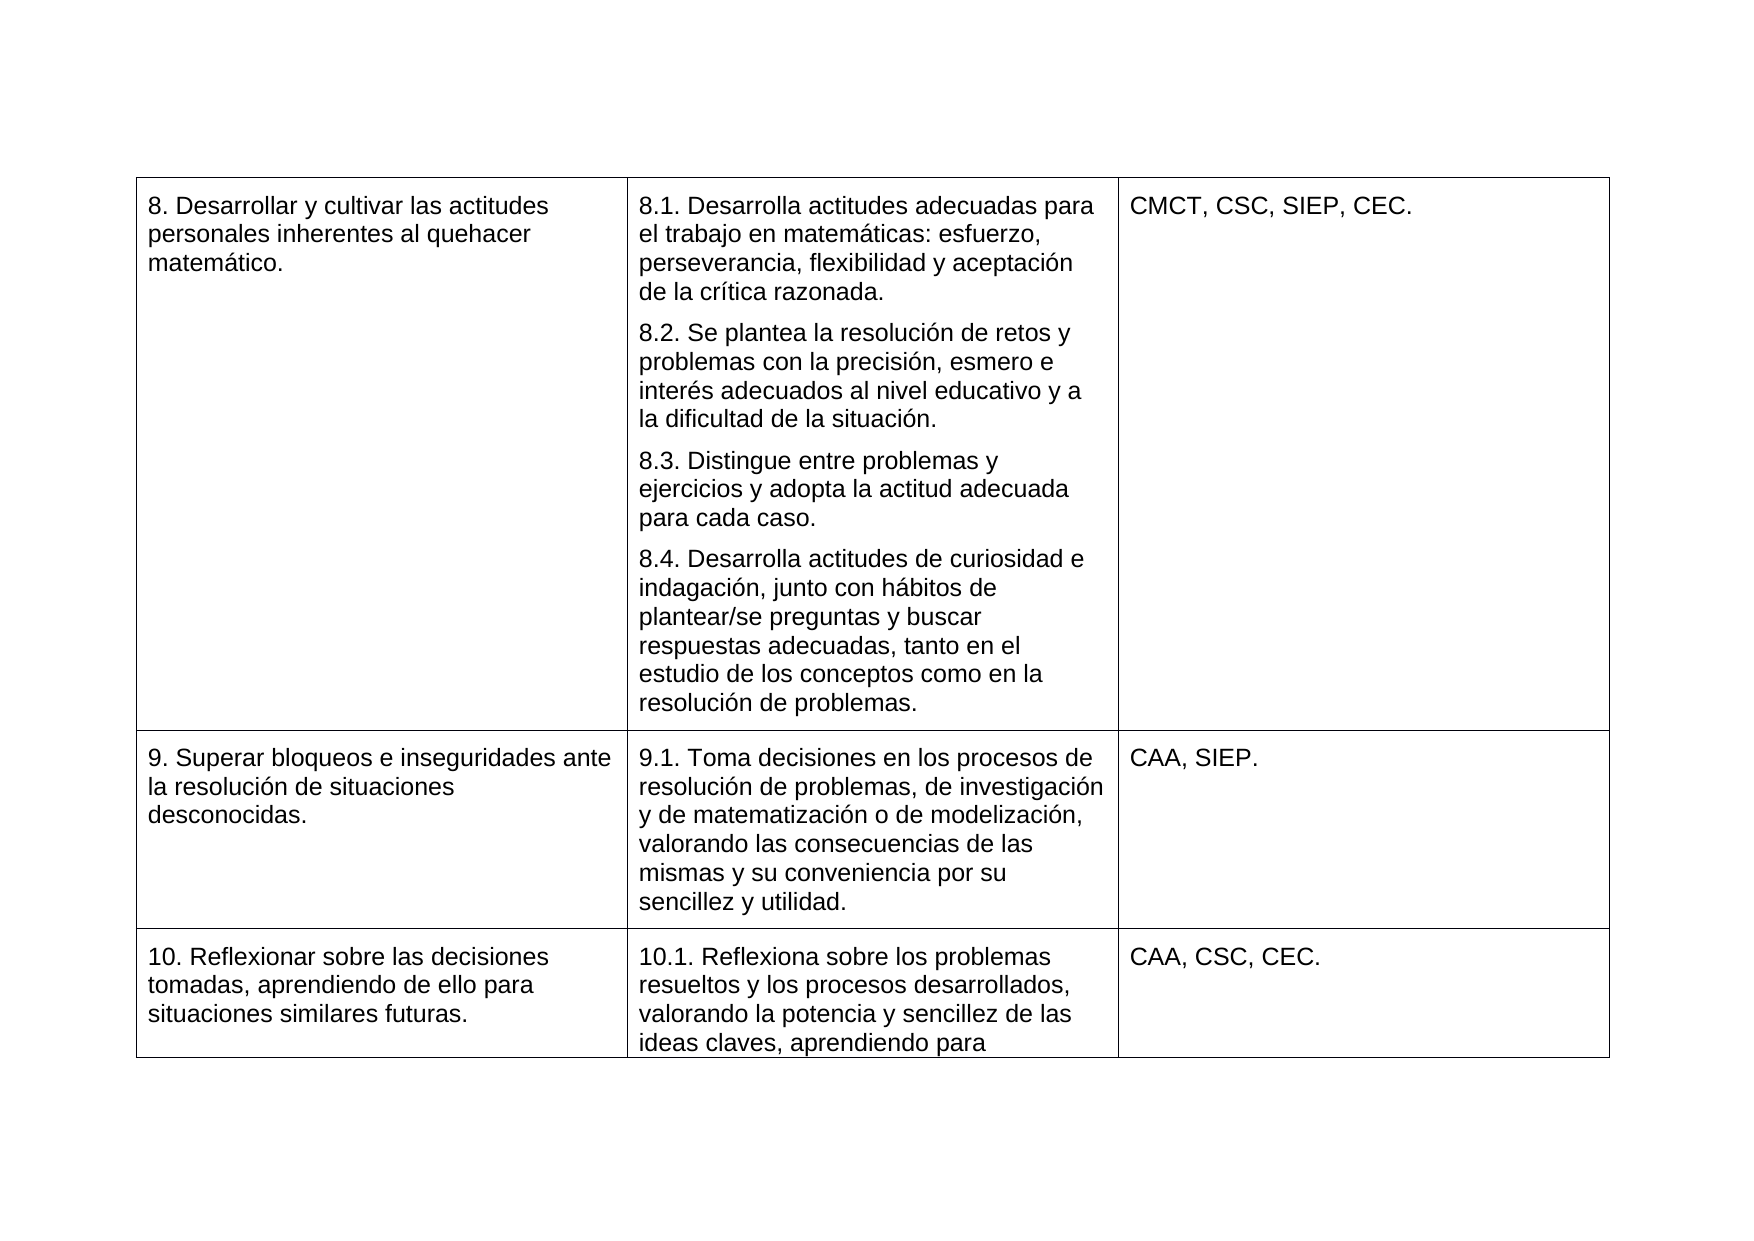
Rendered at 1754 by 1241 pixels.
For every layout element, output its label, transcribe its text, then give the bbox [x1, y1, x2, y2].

table_cell 8.1. Desarrolla actitudes adecuadas para el trabajo en matemáticas: esfuerzo, perseverancia, flexibilidad y aceptación de la crítica razonada. 8.2. Se plantea la resolución de retos y problemas con la precisión, esmero e interés adecuados al nivel educativo y a la dificultad de la situación. 8.3. Distingue entre problemas y ejercicios y adopta la actitud adecuada para cada caso. 8.4. Desarrolla actitudes de curiosidad e indagación, junto con hábitos de plantear/se preguntas y buscar respuestas adecuadas, tanto en el estudio de los conceptos como en la resolución de problemas. [628, 178, 1118, 729]
table_cell 8. Desarrollar y cultivar las actitudes personales inherentes al quehacer matemático. [137, 178, 627, 729]
table_cell CAA, CSC, CEC. [1119, 929, 1609, 1057]
table_cell 9.1. Toma decisiones en los procesos de resolución de problemas, de investigación y de matematización o de modelización, valorando las consecuencias de las mismas y su conveniencia por su sencillez y utilidad. [628, 731, 1118, 928]
table_cell 10. Reflexionar sobre las decisiones tomadas, aprendiendo de ello para situaciones similares futuras. [137, 929, 627, 1057]
table_cell CAA, SIEP. [1119, 731, 1609, 928]
table_cell 9. Superar bloqueos e inseguridades ante la resolución de situaciones desconocidas. [137, 731, 627, 928]
table_cell CMCT, CSC, SIEP, CEC. [1119, 178, 1609, 729]
table_cell 10.1. Reflexiona sobre los problemas resueltos y los procesos desarrollados, valorando la potencia y sencillez de las ideas claves, aprendiendo para [628, 929, 1118, 1057]
